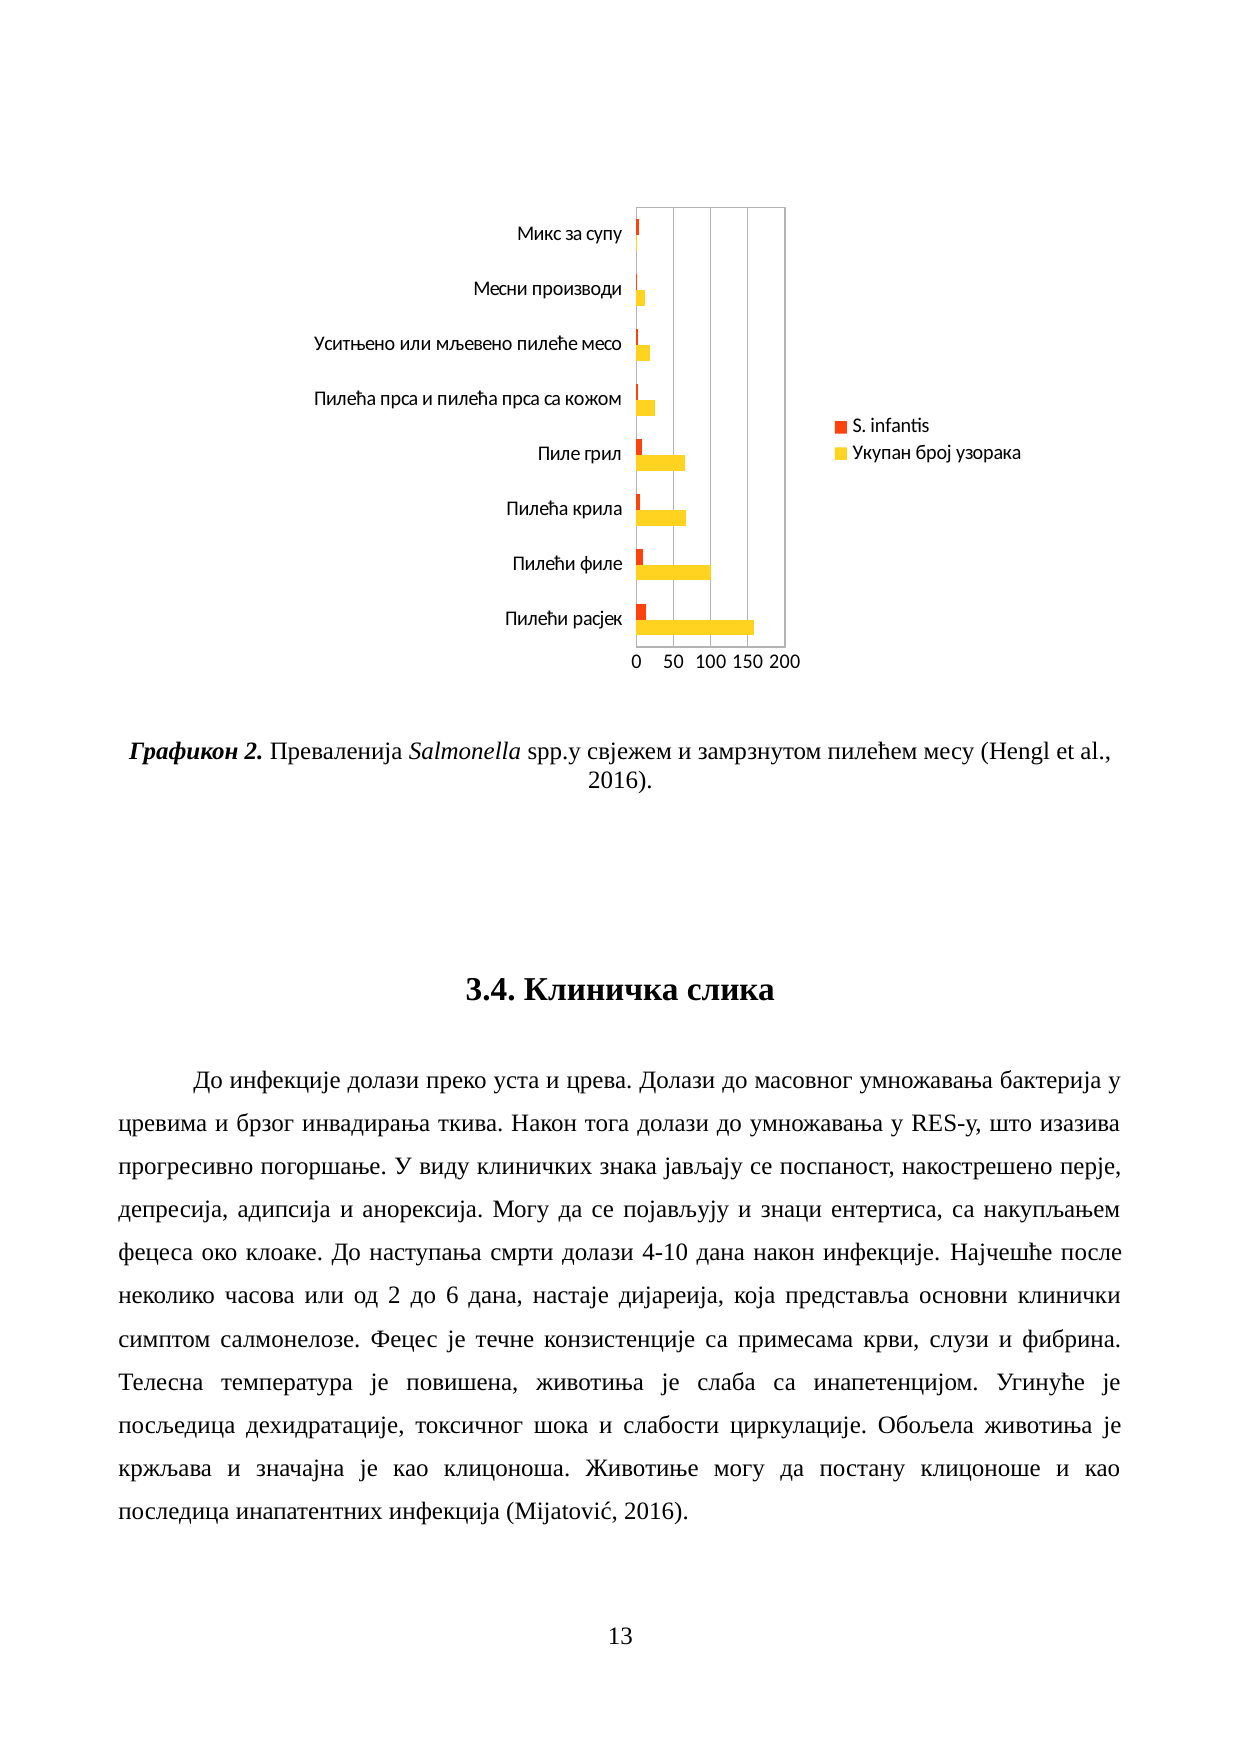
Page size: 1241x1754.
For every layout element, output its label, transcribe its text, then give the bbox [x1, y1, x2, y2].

subtitle 3.4. Клиничка слика [118, 969, 1122, 1007]
text Графикон 2. Преваленија Salmonella spp.у свјежем и замрзнутом пилећем месу (Hengl et al., 2016). [118, 736, 1122, 794]
text До инфекције долази преко уста и црева. Долази до масовног умножавања бактерија у цревима и брзог инвадирања ткива. Након тога долази до умножавања у RES-у, што изазива прогресивно погоршање. У виду клиничких знака јављају се поспаност, накострешено перје, депресија, адипсија и анорексија. Могу да се појављују и знаци ентертиса, са накупљањем фецеса око клоаке. До наступања смрти долази 4-10 дана након инфекције. Најчешће после неколико часова или од 2 до 6 дана, настаје дијареија, која представља основни клинички симптом салмонелозе. Фецес је течне конзистенције са примeсама крви, слузи и фибрина. Телесна температура је повишена, животиња је слаба са инапетенцијом. Угинуће је посљедица дехидратације, токсичног шока и слабости циркулације. Обољела животиња је кржљава и значајна је као клицоноша. Животиње могу да постану клицоноше и као последица инапатентних инфекција (Mijatović, 2016). [118, 1065, 1122, 1525]
